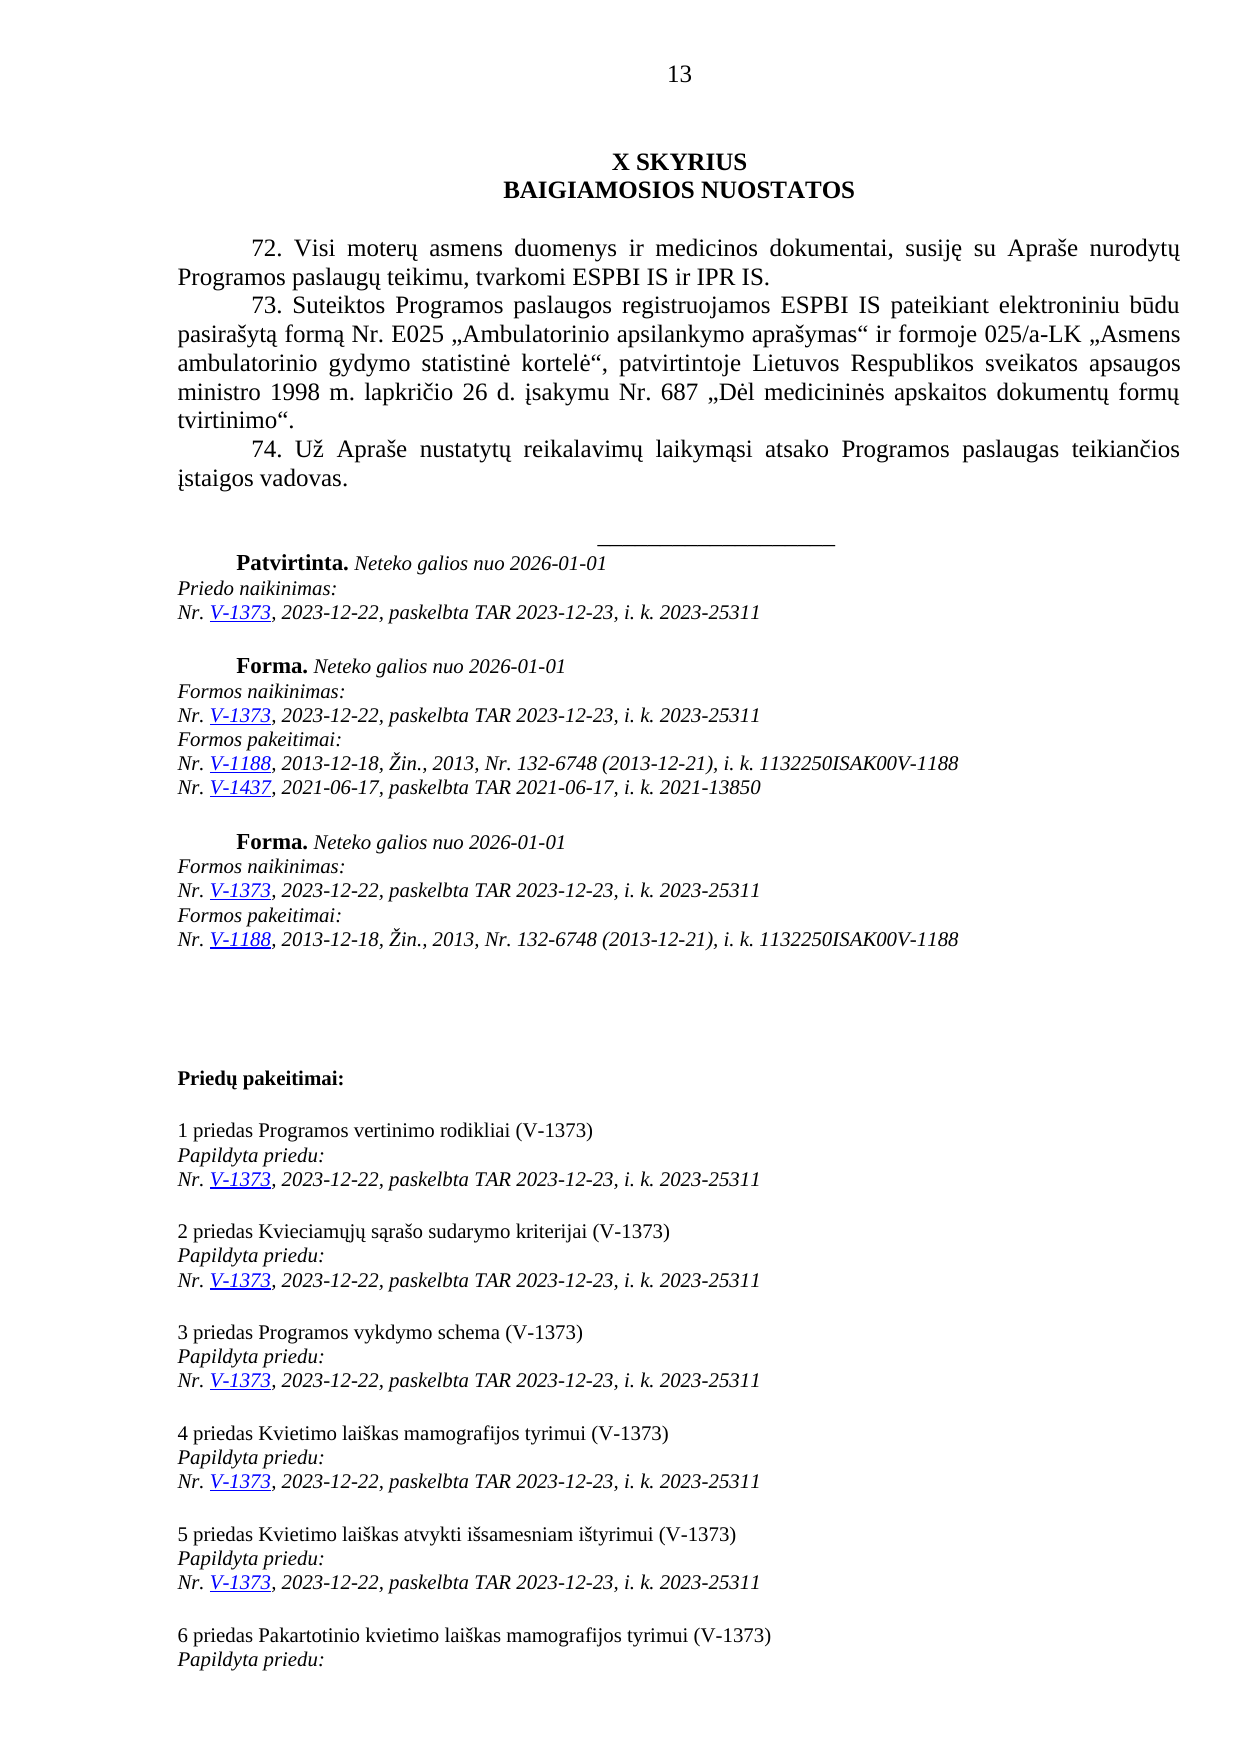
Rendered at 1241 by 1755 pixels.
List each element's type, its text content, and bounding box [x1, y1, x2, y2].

text Priedų pakeitimai: [177, 1066, 1181, 1090]
text Forma. Neteko galios nuo 2026-01-01 [177, 653, 1181, 679]
text Nr. V-1437, 2021-06-17, paskelbta TAR 2021-06-17, i. k. 2021-13850 [177, 775, 1181, 799]
text Forma. Neteko galios nuo 2026-01-01 [177, 828, 1181, 854]
text Papildyta priedu: [177, 1546, 1181, 1570]
text Formos naikinimas: [177, 854, 1181, 878]
text 74. Už Apraše nustatytų reikalavimų laikymąsi atsako Programos paslaugas teikiančios įstaigos vadovas. [177, 434, 1181, 492]
text Formos pakeitimai: [177, 902, 1181, 927]
text ___________________ [177, 521, 1181, 549]
text Priedo naikinimas: [177, 576, 1181, 600]
text Nr. V-1373, 2023-12-22, paskelbta TAR 2023-12-23, i. k. 2023-25311 [177, 1570, 1181, 1594]
text 5 priedas Kvietimo laiškas atvykti išsamesniam ištyrimui (V-1373) [177, 1522, 1181, 1546]
text Papildyta priedu: [177, 1647, 1181, 1671]
text Nr. V-1373, 2023-12-22, paskelbta TAR 2023-12-23, i. k. 2023-25311 [177, 878, 1181, 902]
text Nr. V-1373, 2023-12-22, paskelbta TAR 2023-12-23, i. k. 2023-25311 [177, 600, 1181, 624]
text Nr. V-1373, 2023-12-22, paskelbta TAR 2023-12-23, i. k. 2023-25311 [177, 1167, 1181, 1191]
text Formos pakeitimai: [177, 727, 1181, 751]
text Nr. V-1373, 2023-12-22, paskelbta TAR 2023-12-23, i. k. 2023-25311 [177, 1267, 1181, 1292]
text Papildyta priedu: [177, 1445, 1181, 1469]
text X SKYRIUS [177, 147, 1181, 176]
text 4 priedas Kvietimo laiškas mamografijos tyrimui (V-1373) [177, 1421, 1181, 1445]
text Papildyta priedu: [177, 1344, 1181, 1368]
text 3 priedas Programos vykdymo schema (V-1373) [177, 1320, 1181, 1344]
text 1 priedas Programos vertinimo rodikliai (V-1373) [177, 1118, 1181, 1142]
text Nr. V-1188, 2013-12-18, Žin., 2013, Nr. 132-6748 (2013-12-21), i. k. 1132250ISAK00V-1188 [177, 927, 1181, 951]
text Nr. V-1373, 2023-12-22, paskelbta TAR 2023-12-23, i. k. 2023-25311 [177, 1469, 1181, 1493]
text 2 priedas Kvieciamųjų sąrašo sudarymo kriterijai (V-1373) [177, 1219, 1181, 1243]
text Nr. V-1373, 2023-12-22, paskelbta TAR 2023-12-23, i. k. 2023-25311 [177, 1368, 1181, 1392]
text BAIGIAMOSIOS NUOSTATOS [177, 176, 1181, 204]
text Patvirtinta. Neteko galios nuo 2026-01-01 [177, 549, 1181, 576]
text Nr. V-1373, 2023-12-22, paskelbta TAR 2023-12-23, i. k. 2023-25311 [177, 703, 1181, 727]
text 6 priedas Pakartotinio kvietimo laiškas mamografijos tyrimui (V-1373) [177, 1623, 1181, 1647]
text Nr. V-1188, 2013-12-18, Žin., 2013, Nr. 132-6748 (2013-12-21), i. k. 1132250ISAK00V-1188 [177, 751, 1181, 775]
text Papildyta priedu: [177, 1243, 1181, 1267]
text Papildyta priedu: [177, 1142, 1181, 1167]
text 72. Visi moterų asmens duomenys ir medicinos dokumentai, susiję su Apraše nurodytų Programos paslaugų teikimu, tvarkomi ESPBI IS ir IPR IS. [177, 233, 1181, 291]
text 73. Suteiktos Programos paslaugos registruojamos ESPBI IS pateikiant elektroniniu būdu pasirašytą formą Nr. E025 „Ambulatorinio apsilankymo aprašymas“ ir formoje 025/a-LK „Asmens ambulatorinio gydymo statistinė kortelė“, patvirtintoje Lietuvos Respublikos sveikatos apsaugos ministro 1998 m. lapkričio 26 d. įsakymu Nr. 687 „Dėl medicininės apskaitos dokumentų formų tvirtinimo“. [177, 291, 1181, 434]
text Formos naikinimas: [177, 679, 1181, 703]
